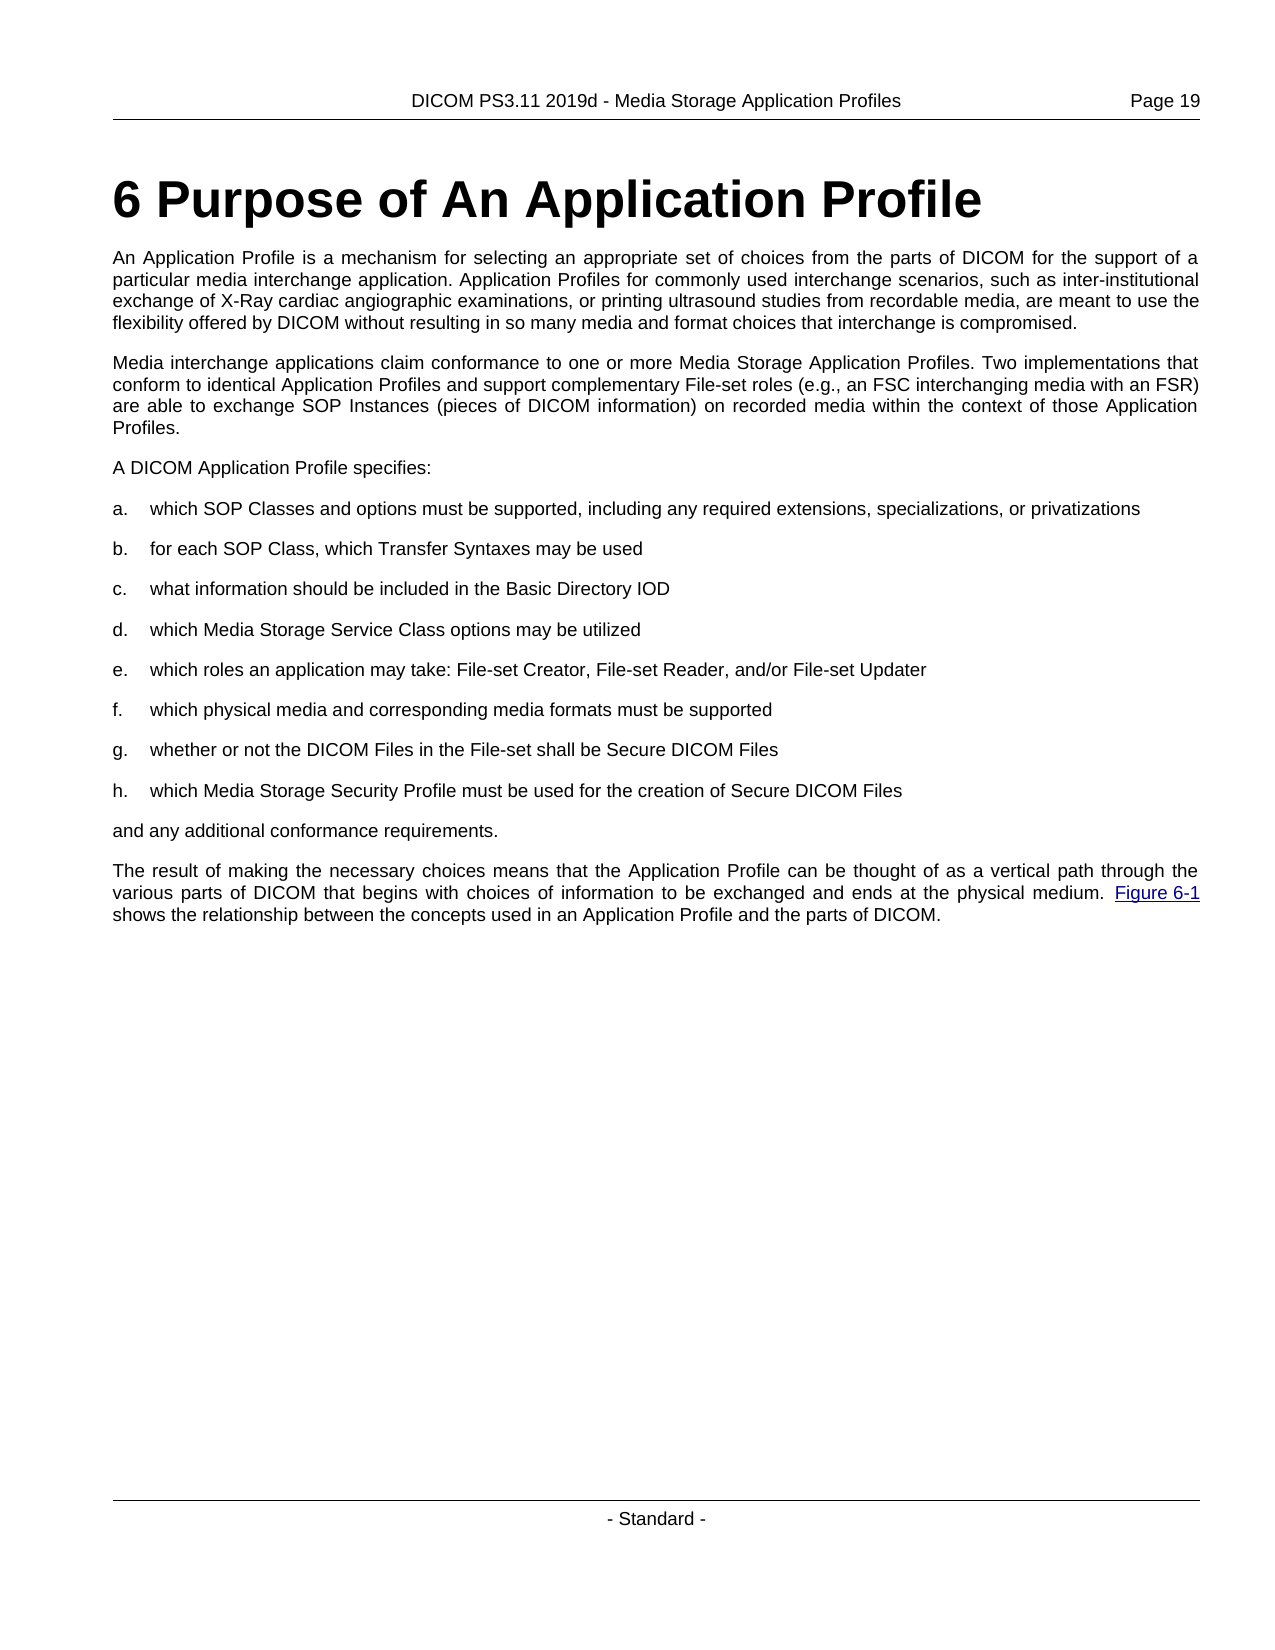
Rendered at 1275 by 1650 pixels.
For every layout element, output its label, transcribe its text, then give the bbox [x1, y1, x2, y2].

text f. which physical media and corresponding media formats must be supported [112, 699, 1200, 721]
text and any additional conformance requirements. [112, 820, 1200, 841]
text A DICOM Application Profile specifies: [112, 457, 1200, 479]
text 6 Purpose of An Application Profile [112, 169, 1200, 228]
text d. which Media Storage Service Class options may be utilized [112, 618, 1200, 640]
text Media interchange applications claim conformance to one or more Media Storage Application Profiles. Two implementations that conform to identical Application Profiles and support complementary File-set roles (e.g., an FSC interchanging media with an FSR) are able to exchange SOP Instances (pieces of DICOM information) on recorded media within the context of those Application Profiles. [112, 352, 1200, 438]
text The result of making the necessary choices means that the Application Profile can be thought of as a vertical path through the various parts of DICOM that begins with choices of information to be exchanged and ends at the physical medium. Figure 6-1 shows the relationship between the concepts used in an Application Profile and the parts of DICOM. [112, 860, 1200, 925]
text a. which SOP Classes and options must be supported, including any required extensions, specializations, or privatizations [112, 497, 1200, 519]
text An Application Profile is a mechanism for selecting an appropriate set of choices from the parts of DICOM for the support of a particular media interchange application. Application Profiles for commonly used interchange scenarios, such as inter-institutional exchange of X-Ray cardiac angiographic examinations, or printing ultrasound studies from recordable media, are meant to use the flexibility offered by DICOM without resulting in so many media and format choices that interchange is compromised. [112, 247, 1200, 333]
text c. what information should be included in the Basic Directory IOD [112, 578, 1200, 599]
text g. whether or not the DICOM Files in the File-set shall be Secure DICOM Files [112, 739, 1200, 761]
text b. for each SOP Class, which Transfer Syntaxes may be used [112, 538, 1200, 559]
text e. which roles an application may take: File-set Creator, File-set Reader, and/or File-set Updater [112, 659, 1200, 680]
text h. which Media Storage Security Profile must be used for the creation of Secure DICOM Files [112, 779, 1200, 801]
